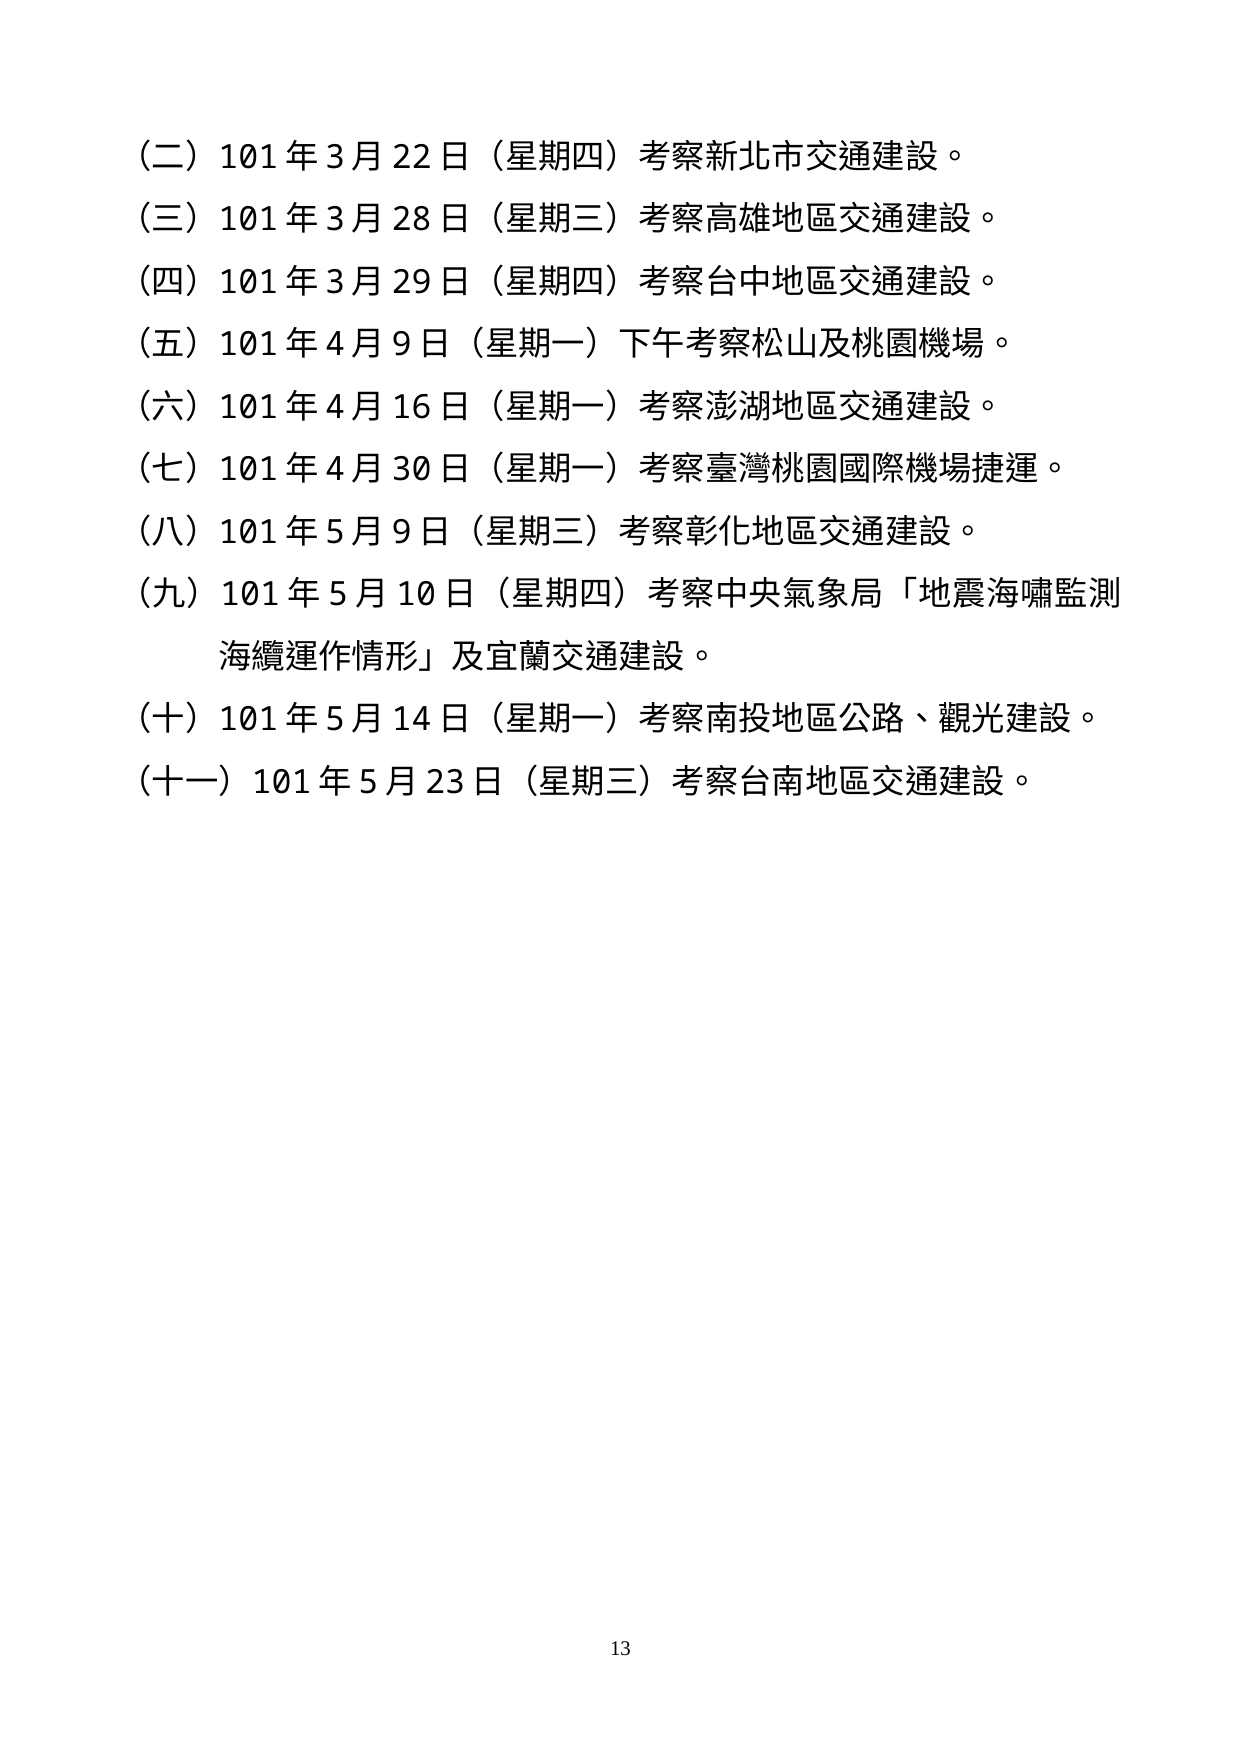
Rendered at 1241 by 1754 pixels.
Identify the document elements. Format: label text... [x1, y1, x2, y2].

text （五）101年4月9日（星期一）下午考察松山及桃園機場。 [118, 300, 1122, 362]
text （十一）101年5月23日（星期三）考察台南地區交通建設。 [118, 737, 1122, 800]
text （六）101年4月16日（星期一）考察澎湖地區交通建設。 [118, 362, 1122, 425]
text （九）101年5月10日（星期四）考察中央氣象局「地震海嘯監測海纜運作情形」及宜蘭交通建設。 [118, 550, 1122, 675]
text （七）101年4月30日（星期一）考察臺灣桃園國際機場捷運。 [118, 425, 1122, 487]
text （三）101年3月28日（星期三）考察高雄地區交通建設。 [118, 175, 1122, 237]
text （十）101年5月14日（星期一）考察南投地區公路、觀光建設。 [118, 675, 1122, 737]
text （四）101年3月29日（星期四）考察台中地區交通建設。 [118, 237, 1122, 300]
text （二）101年3月22日（星期四）考察新北市交通建設。 [118, 112, 1122, 175]
text （八）101年5月9日（星期三）考察彰化地區交通建設。 [118, 487, 1122, 550]
